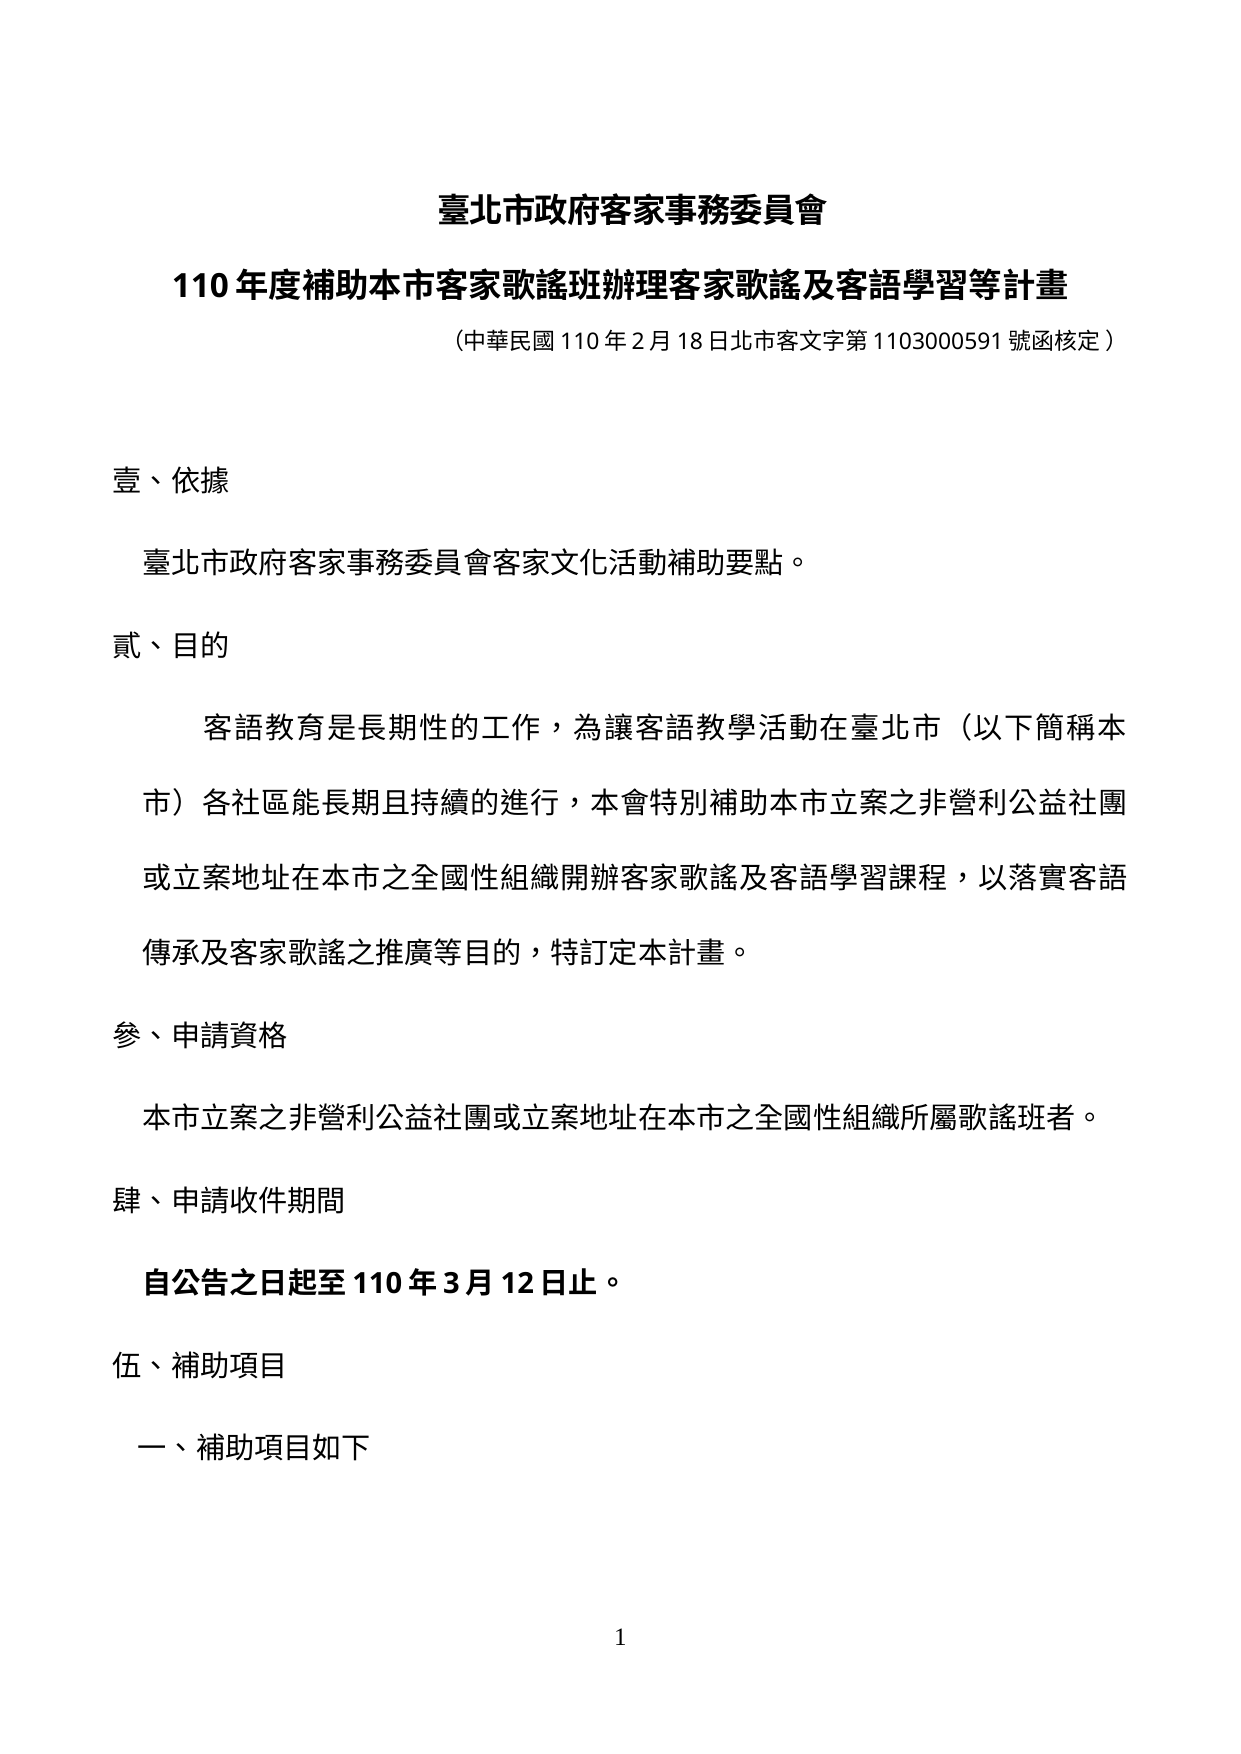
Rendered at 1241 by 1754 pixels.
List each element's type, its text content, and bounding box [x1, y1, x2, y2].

text （中華民國110年2月18日北市客文字第1103000591號函核定 ） [112, 314, 1128, 352]
text 壹、依據 [112, 434, 1128, 509]
text 伍、補助項目 [112, 1319, 1128, 1394]
text 110年度補助本市客家歌謠班辦理客家歌謠及客語學習等計畫 [112, 239, 1128, 314]
text 參、申請資格 [112, 989, 1128, 1064]
text 肆、申請收件期間 [112, 1154, 1128, 1229]
text 自公告之日起至110年3月12日止。 [142, 1237, 1128, 1312]
text 本市立案之非營利公益社團或立案地址在本市之全國性組織所屬歌謠班者。 [142, 1072, 1128, 1147]
text 臺北市政府客家事務委員會 [137, 164, 1128, 239]
text 客語教育是長期性的工作，為讓客語教學活動在臺北市（以下簡稱本市）各社區能長期且持續的進行，本會特別補助本市立案之非營利公益社團或立案地址在本市之全國性組織開辦客家歌謠及客語學習課程，以落實客語傳承及客家歌謠之推廣等目的，特訂定本計畫。 [142, 682, 1128, 982]
text 貳、目的 [112, 599, 1128, 674]
text 一、補助項目如下 [137, 1402, 1128, 1477]
text 臺北市政府客家事務委員會客家文化活動補助要點。 [142, 517, 1128, 592]
